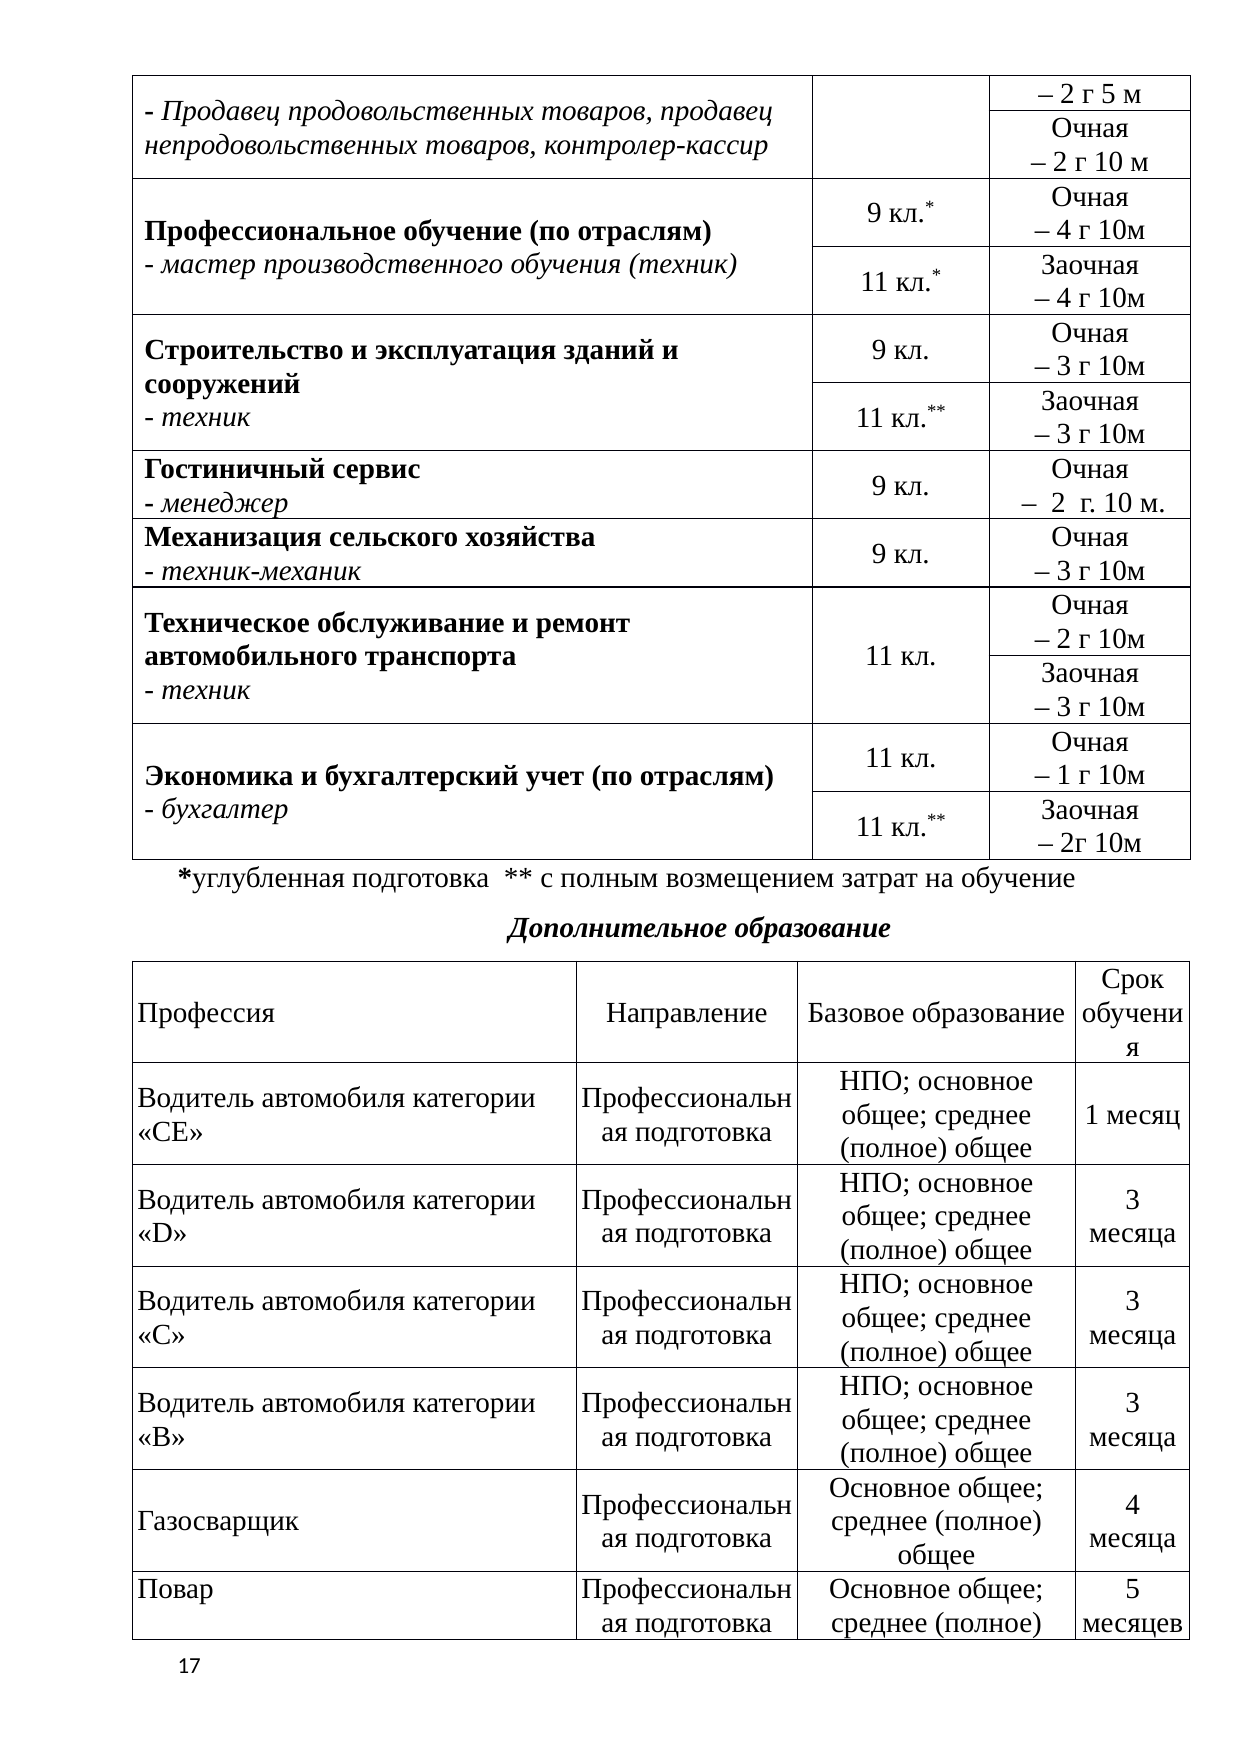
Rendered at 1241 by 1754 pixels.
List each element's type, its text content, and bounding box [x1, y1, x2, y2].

table_cell Профессиональная подготовка [577, 1063, 797, 1164]
table_cell Водитель автомобиля категории «СЕ» [133, 1063, 576, 1164]
text Дополнительное образование [177, 910, 1152, 944]
table_cell – 2 г 5 м [990, 76, 1190, 109]
table_cell Гостиничный сервис - менеджер [133, 451, 812, 518]
table_cell Профессиональное обучение (по отраслям) - мастер производственного обучения (техник) [133, 179, 812, 314]
table_cell Очная – 2 г. 10 м. [990, 451, 1190, 518]
table_cell Газосварщик [133, 1470, 576, 1571]
table_cell 9 кл.* [813, 179, 989, 246]
table_header Направление [577, 962, 797, 1062]
table_cell 11 кл. [813, 724, 989, 791]
table_cell Профессиональная подготовка [577, 1470, 797, 1571]
table_cell Механизация сельского хозяйства - техник-механик [133, 519, 812, 586]
table_cell Водитель автомобиля категории «В» [133, 1368, 576, 1469]
table_cell 11 кл.** [813, 792, 989, 859]
table_header Базовое образование [798, 962, 1075, 1062]
table_cell Экономика и бухгалтерский учет (по отраслям) - бухгалтер [133, 724, 812, 859]
table_cell Повар [133, 1572, 576, 1639]
table_cell - Продавец продовольственных товаров, продавец непродовольственных товаров, контролер-кассир [133, 76, 812, 178]
table_cell Очная – 2 г 10 м [990, 111, 1190, 178]
table_cell 4 месяца [1076, 1470, 1189, 1571]
table_cell 3 месяца [1076, 1368, 1189, 1469]
table_cell Очная – 2 г 10м [990, 588, 1190, 654]
table_cell 9 кл. [813, 451, 989, 518]
table_cell 3 месяца [1076, 1267, 1189, 1367]
table_cell 11 кл.* [813, 247, 989, 314]
table_cell Водитель автомобиля категории «С» [133, 1267, 576, 1367]
table_cell Очная – 3 г 10м [990, 519, 1190, 586]
table_cell Заочная – 3 г 10м [990, 656, 1190, 723]
table_cell 9 кл. [813, 315, 989, 382]
table_cell [813, 76, 989, 178]
table_header Профессия [133, 962, 576, 1062]
table_cell Заочная – 4 г 10м [990, 247, 1190, 314]
table_cell Очная – 3 г 10м [990, 315, 1190, 382]
table_cell Очная – 4 г 10м [990, 179, 1190, 246]
table_cell Профессиональная подготовка [577, 1267, 797, 1367]
table_cell Техническое обслуживание и ремонт автомобильного транспорта - техник [133, 588, 812, 723]
table_cell Очная – 1 г 10м [990, 724, 1190, 791]
text *углубленная подготовка ** с полным возмещением затрат на обучение [177, 860, 1152, 893]
table_cell 11 кл.** [813, 383, 989, 450]
table_cell Водитель автомобиля категории «D» [133, 1165, 576, 1266]
table_cell Заочная – 2г 10м [990, 792, 1190, 859]
table_cell 9 кл. [813, 519, 989, 586]
table_cell Профессиональная подготовка [577, 1368, 797, 1469]
table_cell Профессиональная подготовка [577, 1165, 797, 1266]
table_cell 11 кл. [813, 588, 989, 723]
table_cell 3 месяца [1076, 1165, 1189, 1266]
table_cell Строительство и эксплуатация зданий и сооружений - техник [133, 315, 812, 450]
table_cell 1 месяц [1076, 1063, 1189, 1164]
table_cell Заочная – 3 г 10м [990, 383, 1190, 450]
